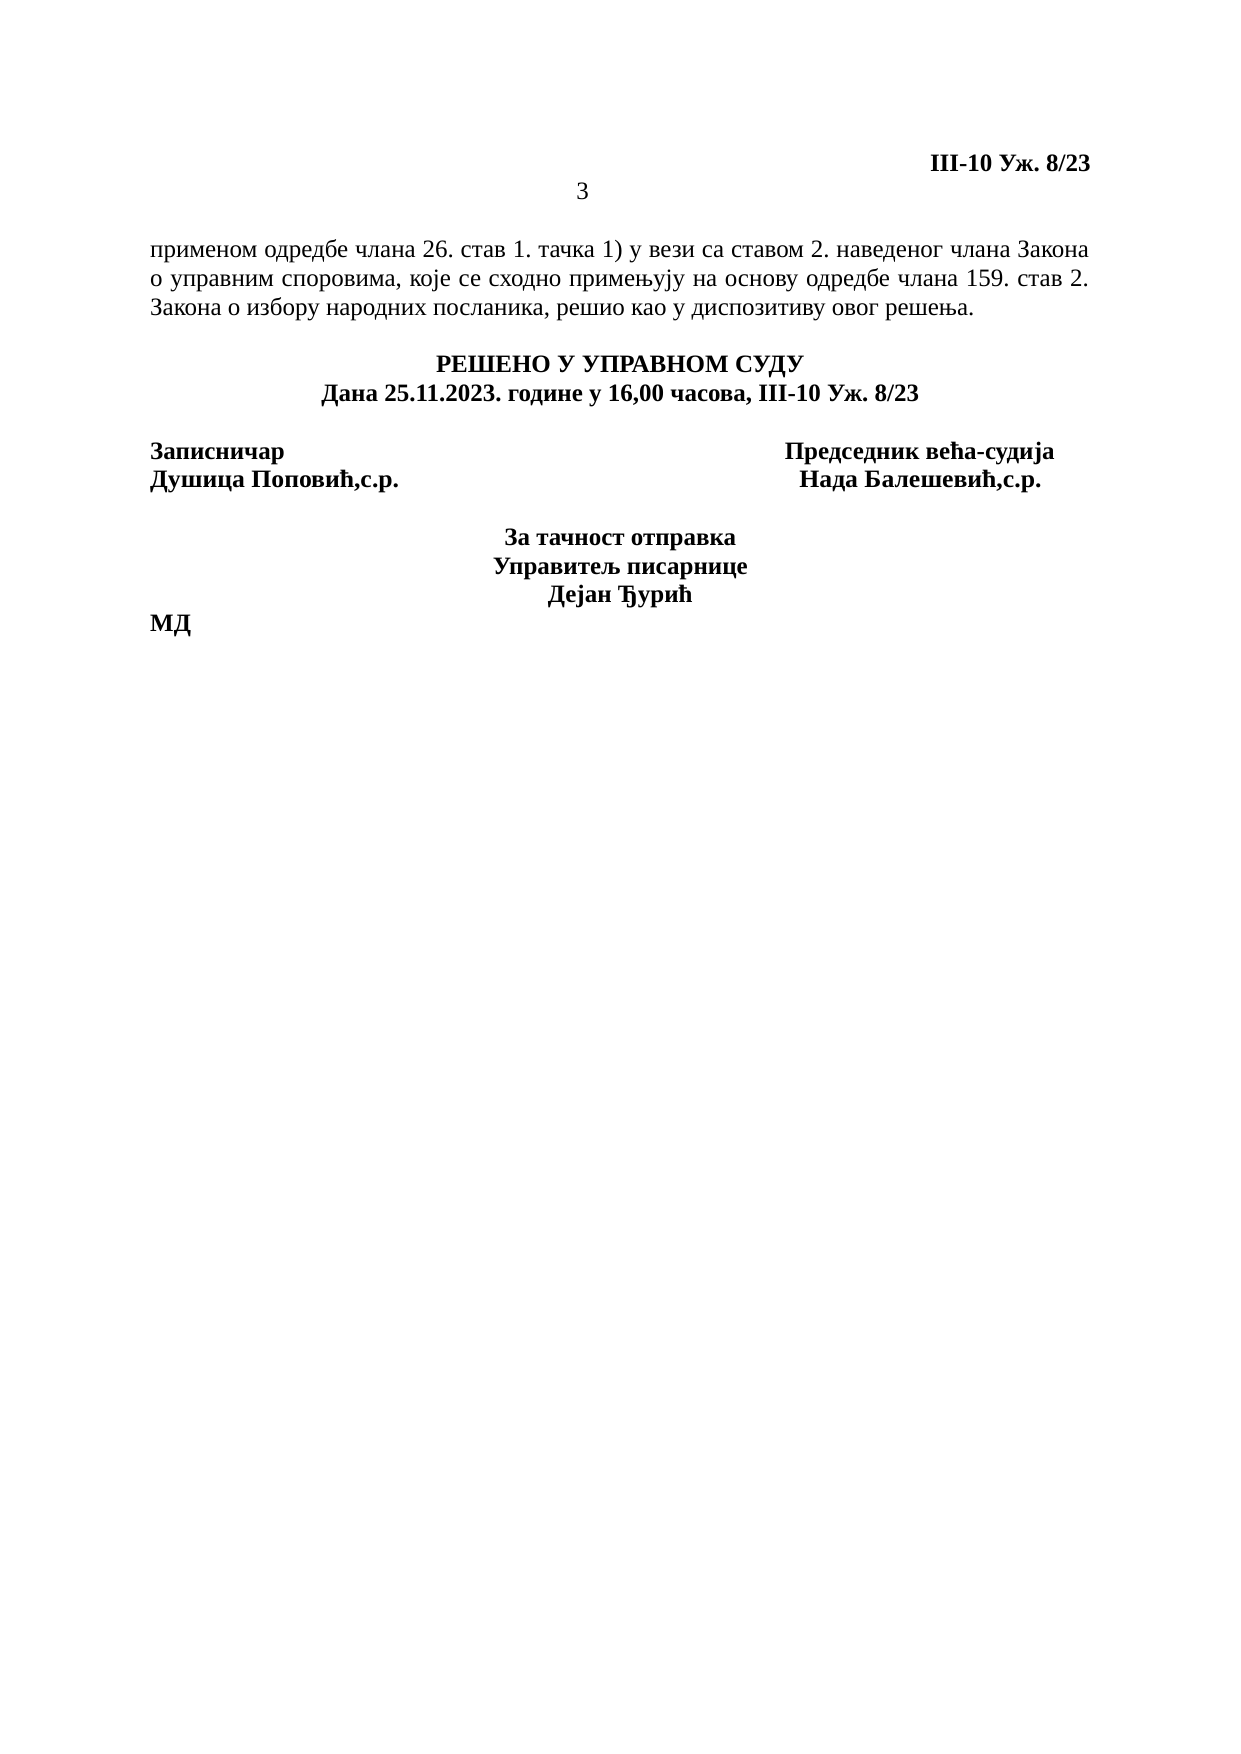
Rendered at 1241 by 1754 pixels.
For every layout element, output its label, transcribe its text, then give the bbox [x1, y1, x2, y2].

text Дана 25.11.2023. године у 16,00 часова, III-10 Уж. 8/23 [150, 378, 1090, 407]
text Дејан Ђурић [150, 579, 1090, 608]
text Душица Поповић,с.р. Нада Балешевић,с.р. [150, 464, 1090, 493]
text MД [150, 608, 1089, 637]
text Управитељ писарнице [150, 551, 1090, 579]
text РЕШЕНО У УПРАВНОМ СУДУ [150, 349, 1090, 378]
text применом одредбе члана 26. став 1. тачка 1) у вези са ставом 2. наведеног члана Закона о управним споровима, које се сходно примењују на основу одредбе члана 159. став 2. Закона о избору народних посланика, решио као у диспозитиву овог решења. [150, 234, 1090, 321]
text Записничар Председник већа-судија [150, 436, 1090, 464]
text За тачност отправка [150, 522, 1090, 551]
